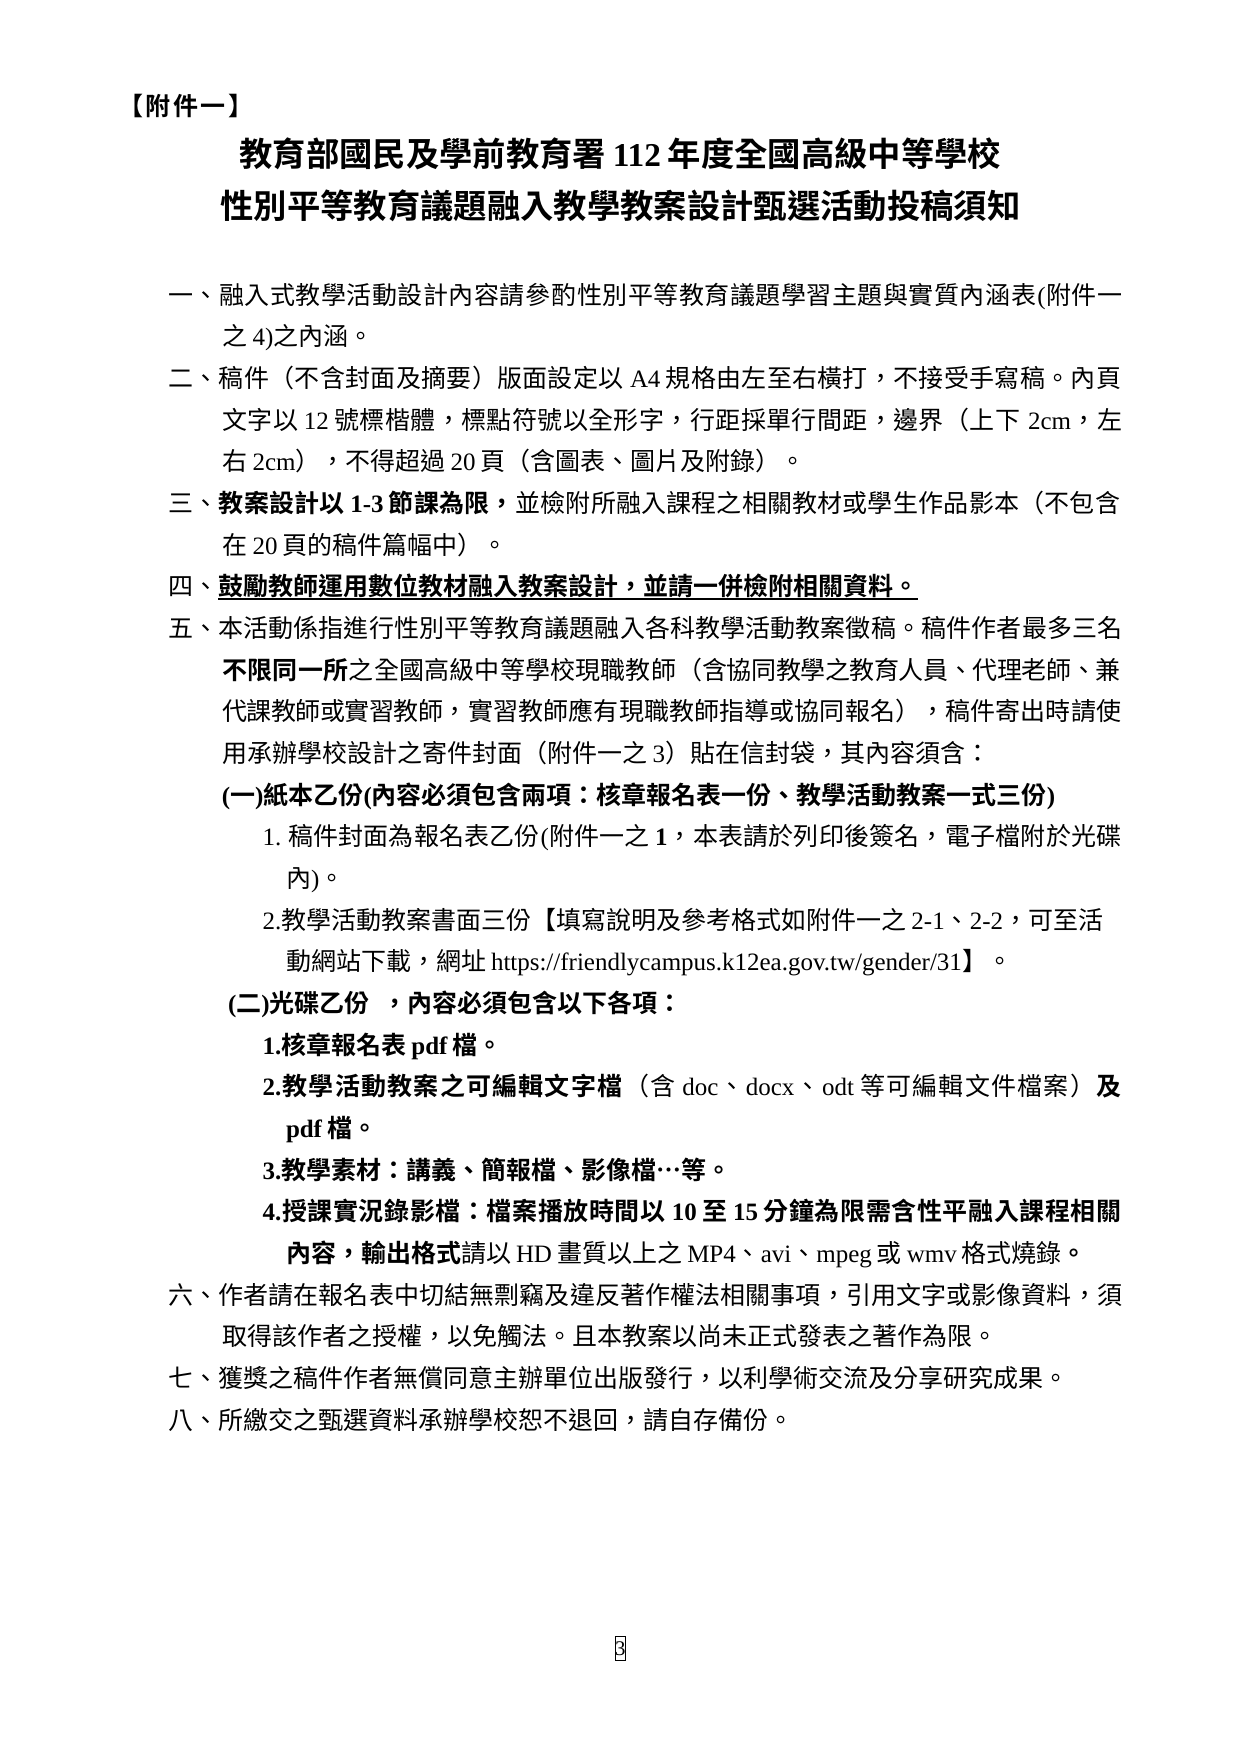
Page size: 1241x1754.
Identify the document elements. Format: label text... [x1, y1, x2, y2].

text 六、作者請在報名表中切結無剽竊及違反著作權法相關事項，引用文字或影像資料，須取得該作者之授權，以免觸法。且本教案以尚未正式發表之著作為限。 [168, 1271, 1122, 1354]
text 2.教學活動教案之可編輯文字檔（含doc、docx、odt等可編輯文件檔案）及pdf檔。 [262, 1062, 1122, 1146]
text 八、所繳交之甄選資料承辦學校恕不退回，請自存備份。 [168, 1396, 1122, 1437]
text 二、稿件（不含封面及摘要）版面設定以A4規格由左至右橫打，不接受手寫稿。內頁文字以12號標楷體，標點符號以全形字，行距採單行間距，邊界（上下2cm，左右2cm），不得超過20頁（含圖表、圖片及附錄）。 [168, 354, 1122, 479]
text 1.核章報名表pdf檔。 [262, 1021, 1122, 1062]
text 七、獲獎之稿件作者無償同意主辦單位出版發行，以利學術交流及分享研究成果。 [168, 1354, 1122, 1396]
text (一)紙本乙份(內容必須包含兩項：核章報名表一份、教學活動教案一式三份) [222, 771, 1122, 812]
text 【附件一】 [118, 75, 1122, 125]
text 四、鼓勵教師運用數位教材融入教案設計，並請一併檢附相關資料。 [168, 562, 1122, 604]
text (二)光碟乙份 ，內容必須包含以下各項： [222, 979, 1122, 1021]
text 4.授課實況錄影檔：檔案播放時間以10至15分鐘為限需含性平融入課程相關內容，輸出格式請以HD畫質以上之MP4、avi、mpeg或wmv格式燒錄。 [262, 1187, 1122, 1271]
text 性別平等教育議題融入教學教案設計甄選活動投稿須知 [118, 177, 1122, 229]
text 教育部國民及學前教育署112年度全國高級中等學校 [118, 125, 1122, 177]
text 五、本活動係指進行性別平等教育議題融入各科教學活動教案徵稿。稿件作者最多三名不限同一所之全國高級中等學校現職教師（含協同教學之教育人員、代理老師、兼代課教師或實習教師，實習教師應有現職教師指導或協同報名），稿件寄出時請使用承辦學校設計之寄件封面（附件一之3）貼在信封袋，其內容須含： [168, 604, 1122, 771]
text 1. 稿件封面為報名表乙份(附件一之1，本表請於列印後簽名，電子檔附於光碟內)。 [262, 812, 1122, 896]
text 3.教學素材：講義、簡報檔、影像檔…等。 [262, 1146, 1122, 1187]
text 一、融入式教學活動設計內容請參酌性別平等教育議題學習主題與實質內涵表(附件一之4)之內涵。 [168, 271, 1122, 354]
text 三、教案設計以1-3節課為限，並檢附所融入課程之相關教材或學生作品影本（不包含在20頁的稿件篇幅中）。 [168, 479, 1122, 562]
text 2.教學活動教案書面三份【填寫說明及參考格式如附件一之2-1、2-2，可至活動網站下載，網址https://friendlycampus.k12ea.gov.tw/gender/31】。 [262, 896, 1122, 979]
